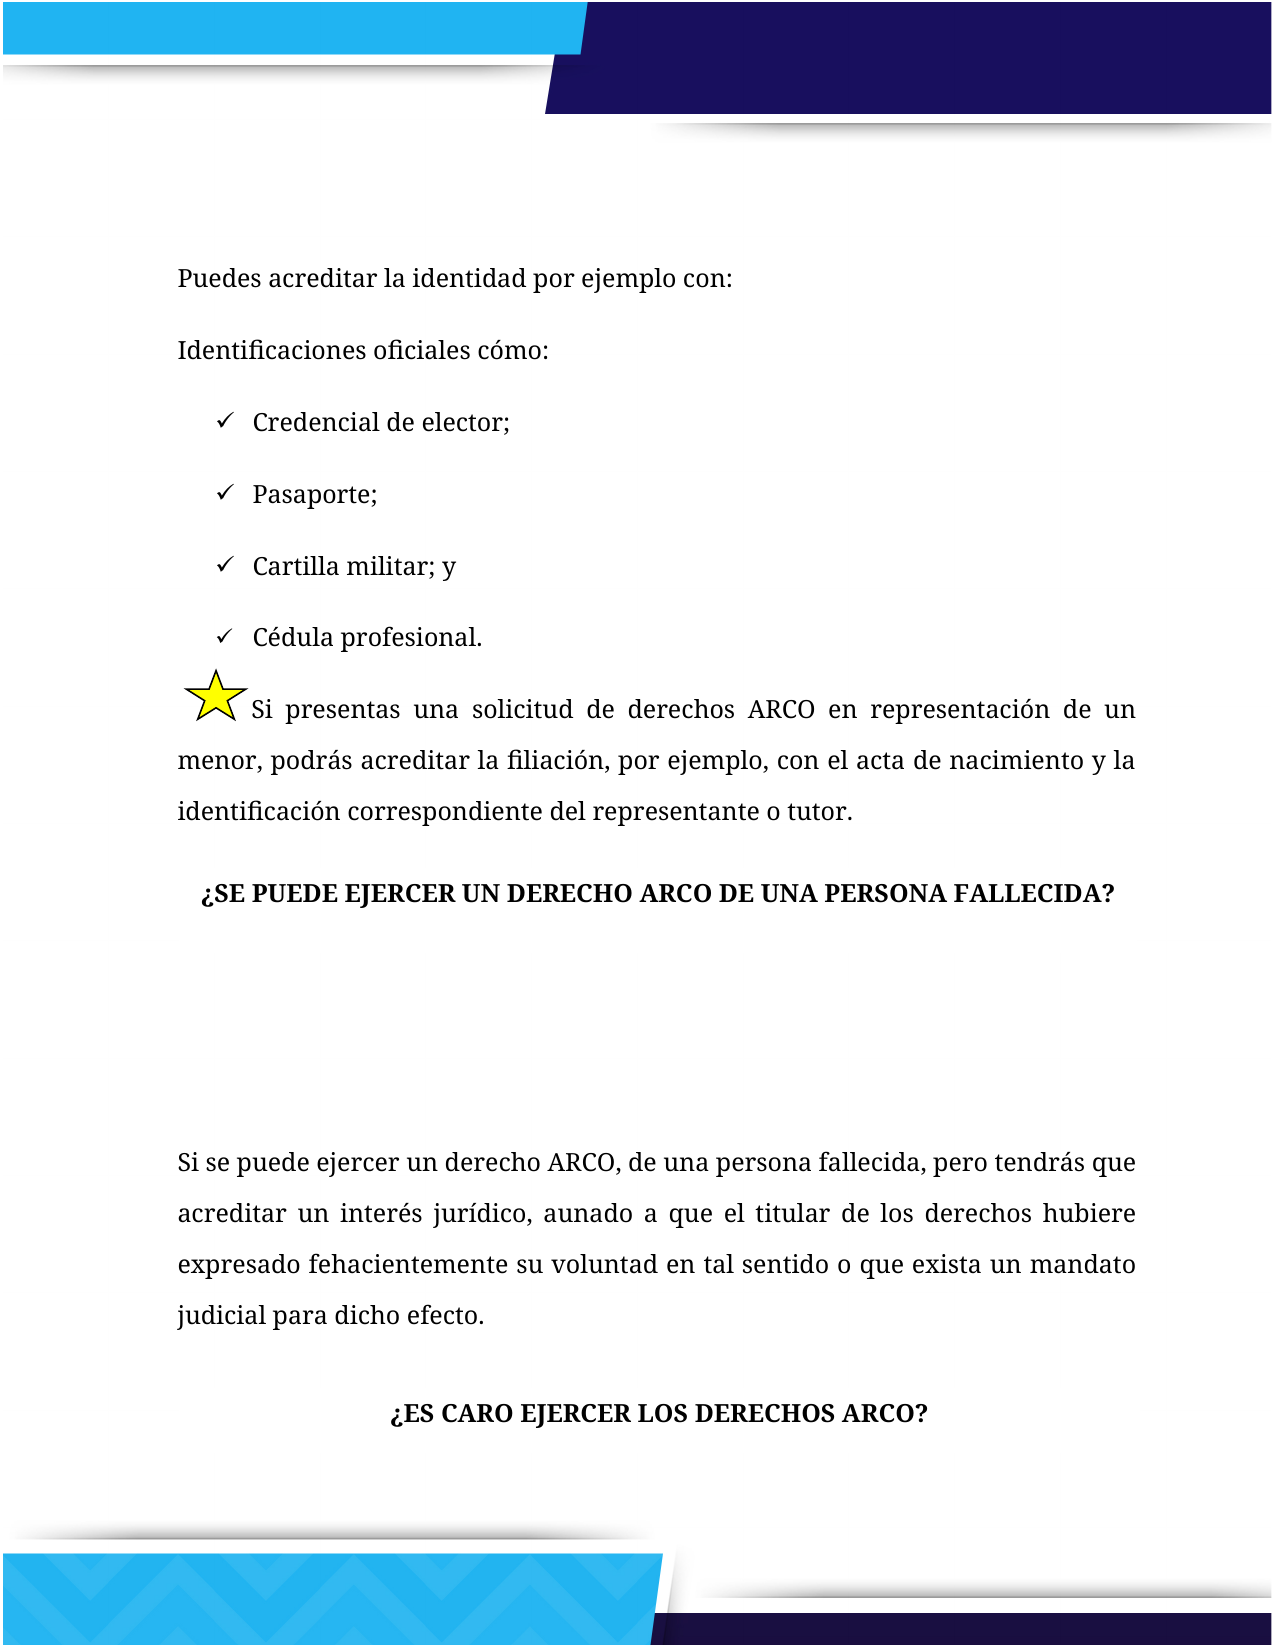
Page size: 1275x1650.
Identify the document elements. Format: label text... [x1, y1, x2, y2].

text ¿SE PUEDE EJERCER UN DERECHO ARCO DE UNA PERSONA FALLECIDA? [194, 876, 1122, 910]
text ¿ES CARO EJERCER LOS DERECHOS ARCO? [194, 1396, 1125, 1430]
